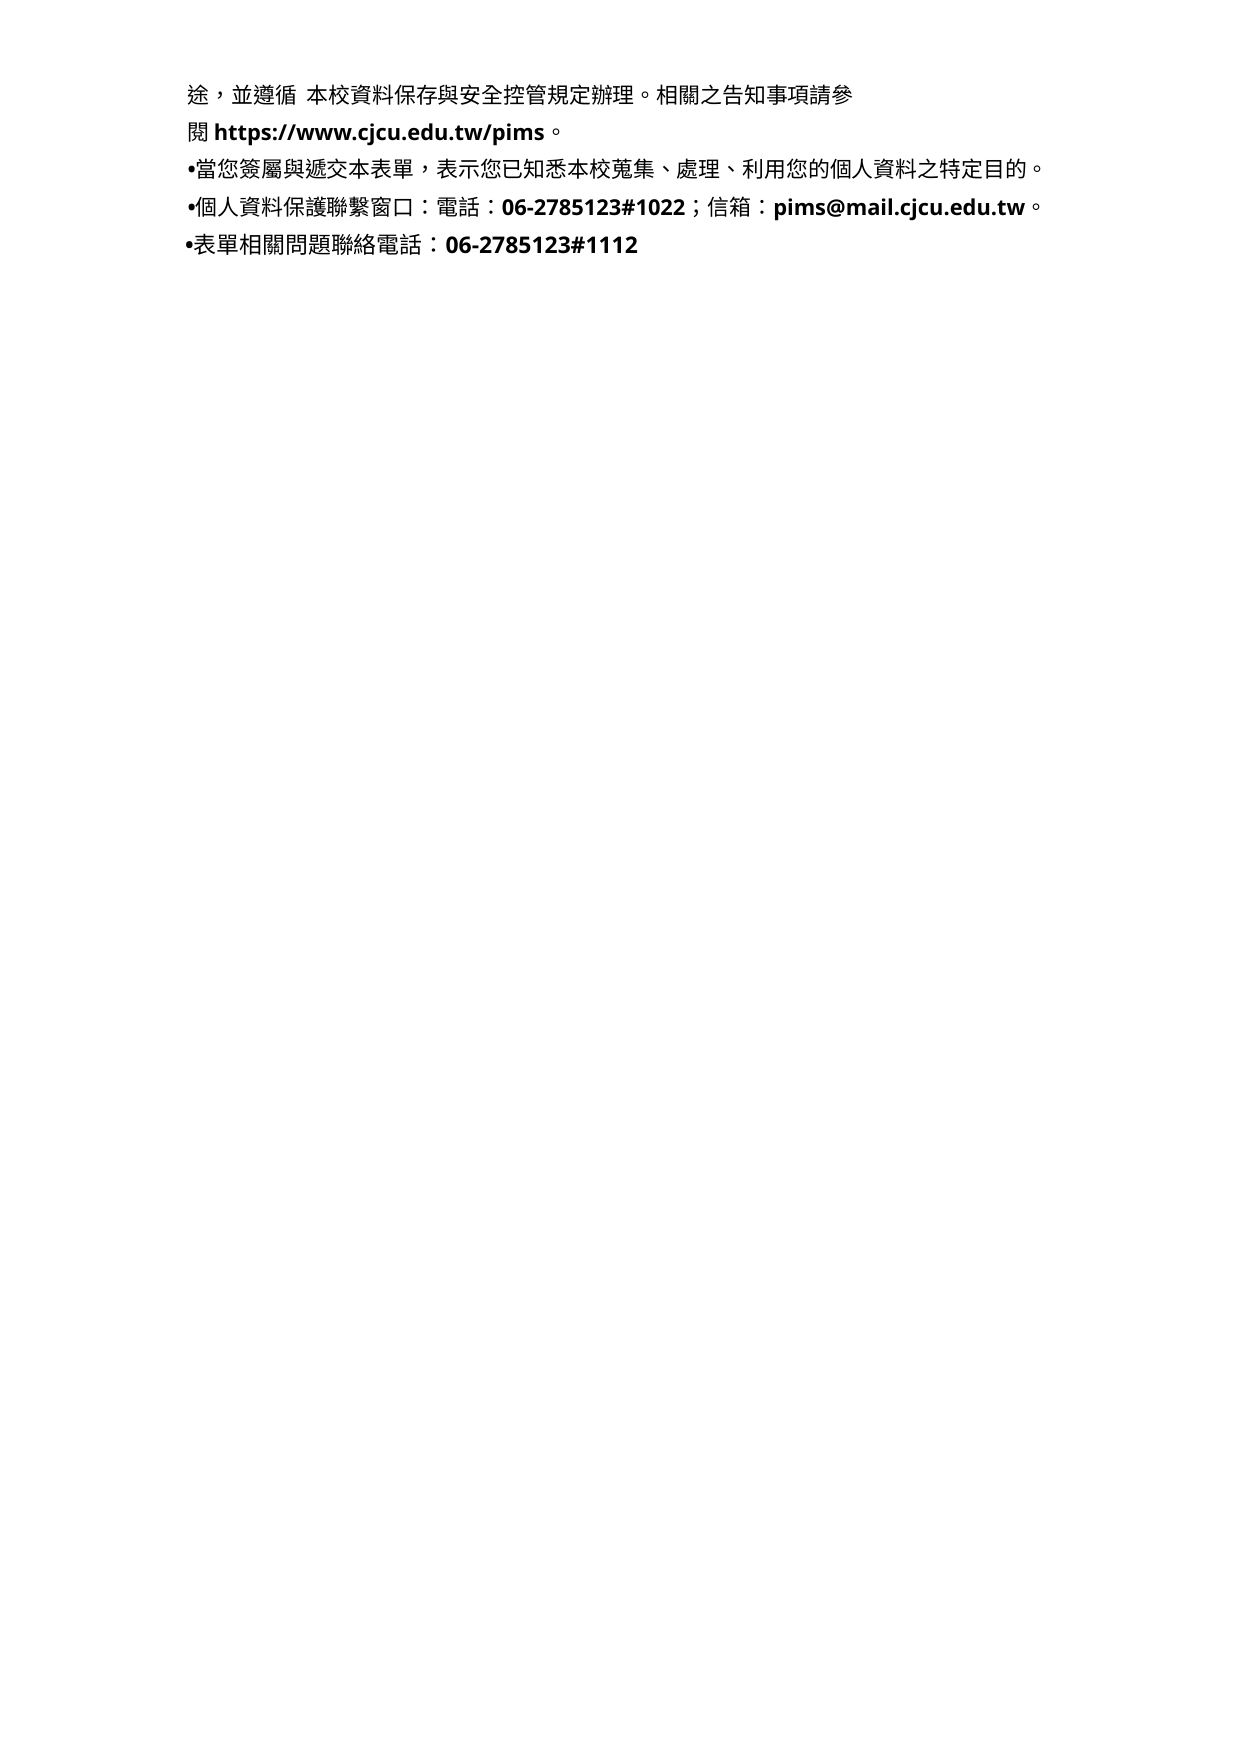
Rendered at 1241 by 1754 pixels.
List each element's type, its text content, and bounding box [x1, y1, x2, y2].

text 途，並遵循 本校資料保存與安全控管規定辦理。相關之告知事項請參閱https://www.cjcu.edu.tw/pims。 [187, 75, 1053, 150]
text •個人資料保護聯繫窗口：電話：06-2785123#1022；信箱：pims@mail.cjcu.edu.tw。 [187, 187, 1053, 225]
text •當您簽屬與遞交本表單，表示您已知悉本校蒐集、處理、利用您的個人資料之特定目的。 [187, 150, 1053, 187]
text •表單相關問題聯絡電話：06-2785123#1112 [185, 225, 1053, 262]
